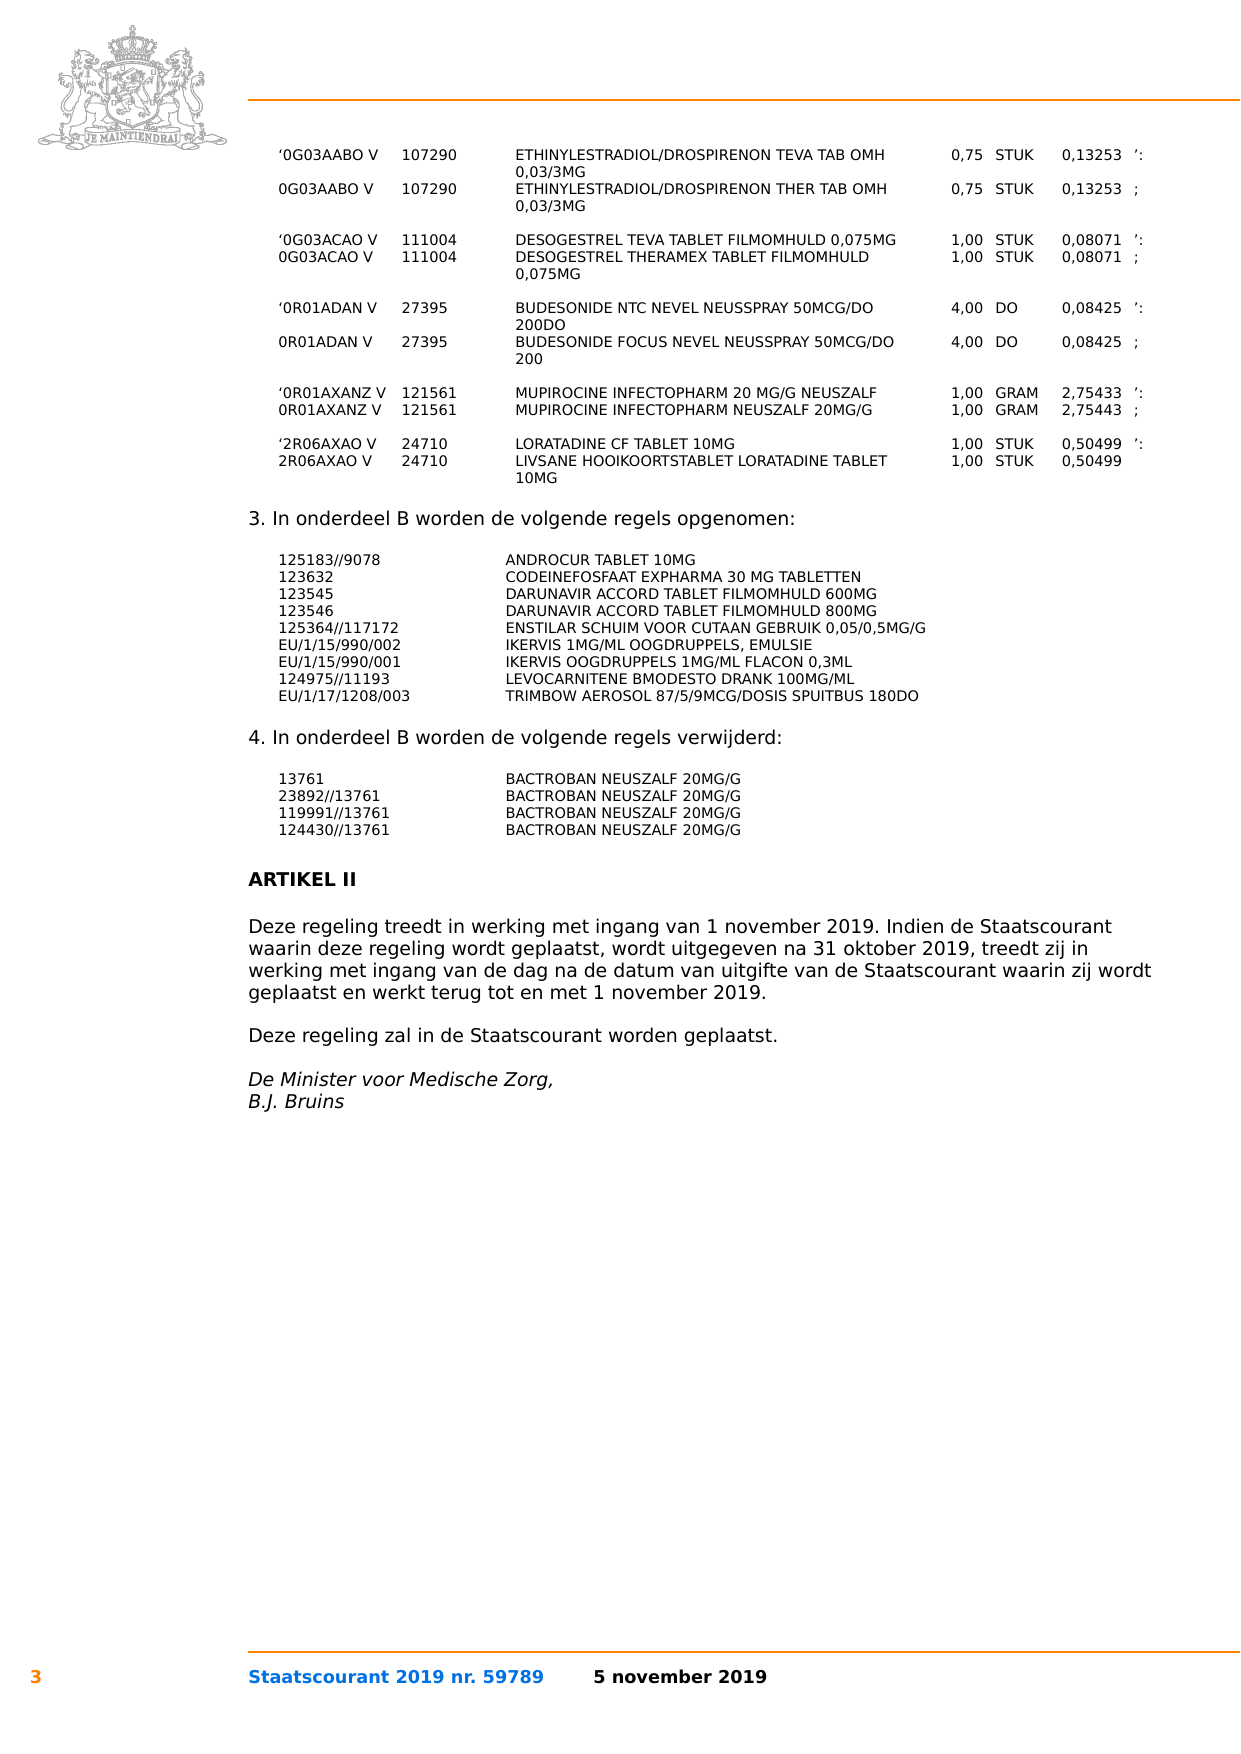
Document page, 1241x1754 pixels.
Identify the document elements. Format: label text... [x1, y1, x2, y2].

table_cell ; [1128, 402, 1163, 418]
table_cell DESOGESTREL TEVA TABLET FILMOMHULD 0,075MG [509, 232, 925, 249]
table_cell 0,08071 [1051, 249, 1128, 283]
table_cell 0,75 [925, 181, 989, 215]
table_cell 2,75433 [1051, 385, 1128, 402]
table_cell ’: [1128, 147, 1163, 181]
table_cell DARUNAVIR ACCORD TABLET FILMOMHULD 600MG [499, 586, 1163, 603]
table_cell 1,00 [925, 453, 989, 486]
table_cell 0R01AXANZ V [278, 402, 395, 418]
table_cell GRAM [989, 385, 1051, 402]
table_cell DARUNAVIR ACCORD TABLET FILMOMHULD 800MG [499, 603, 1163, 620]
table_cell 125364//117172 [278, 620, 499, 637]
table_cell STUK [989, 453, 1051, 486]
text 3. In onderdeel B worden de volgende regels opgenomen: [248, 508, 1163, 530]
table_cell ’: [1128, 232, 1163, 249]
table_cell 0,08071 [1051, 232, 1128, 249]
table_cell GRAM [989, 402, 1051, 418]
table_cell BACTROBAN NEUSZALF 20MG/G [499, 822, 1163, 839]
table_cell [278, 283, 1163, 300]
table_cell ‘0R01ADAN V [278, 300, 395, 334]
text Deze regeling zal in de Staatscourant worden geplaatst. [248, 1025, 1163, 1047]
table_cell 123545 [278, 586, 499, 603]
table_cell 4,00 [925, 300, 989, 334]
table_cell 111004 [395, 232, 509, 249]
table_cell CODEINEFOSFAAT EXPHARMA 30 MG TABLETTEN [499, 569, 1163, 586]
table_cell ‘2R06AXAO V [278, 436, 395, 452]
table_cell [278, 215, 1163, 232]
text 4. In onderdeel B worden de volgende regels verwijderd: [248, 727, 1163, 749]
table_cell ; [1128, 249, 1163, 283]
table_cell STUK [989, 147, 1051, 181]
table_cell 0,50499 [1051, 453, 1128, 486]
table_cell 24710 [395, 453, 509, 486]
table_cell BACTROBAN NEUSZALF 20MG/G [499, 805, 1163, 822]
table_cell BACTROBAN NEUSZALF 20MG/G [499, 788, 1163, 805]
table_cell STUK [989, 249, 1051, 283]
table_cell STUK [989, 181, 1051, 215]
table_cell 0,13253 [1051, 147, 1128, 181]
table_cell ETHINYLESTRADIOL/DROSPIRENON THER TAB OMH 0,03/3MG [509, 181, 925, 215]
table_cell ’: [1128, 436, 1163, 452]
table_cell 0,08425 [1051, 300, 1128, 334]
table_cell ENSTILAR SCHUIM VOOR CUTAAN GEBRUIK 0,05/0,5MG/G [499, 620, 1163, 637]
table_cell STUK [989, 436, 1051, 452]
table_cell STUK [989, 232, 1051, 249]
table_header ANDROCUR TABLET 10MG [499, 552, 1163, 569]
table_header 125183//9078 [278, 552, 499, 569]
table_cell 107290 [395, 181, 509, 215]
table_cell 1,00 [925, 385, 989, 402]
table_cell [1128, 453, 1163, 486]
table_cell 123546 [278, 603, 499, 620]
table_cell 23892//13761 [278, 788, 499, 805]
table_cell 0,08425 [1051, 334, 1128, 368]
table_cell EU/1/15/990/002 [278, 637, 499, 654]
table_cell ’: [1128, 300, 1163, 334]
table_cell BUDESONIDE NTC NEVEL NEUSSPRAY 50MCG/DO 200DO [509, 300, 925, 334]
table_cell 2,75443 [1051, 402, 1128, 418]
table_cell ‘0G03AABO V [278, 147, 395, 181]
table_cell MUPIROCINE INFECTOPHARM 20 MG/G NEUSZALF [509, 385, 925, 402]
table_cell ; [1128, 334, 1163, 368]
table_cell EU/1/15/990/001 [278, 654, 499, 671]
table_cell 1,00 [925, 436, 989, 452]
table_cell [278, 130, 1163, 147]
table_cell MUPIROCINE INFECTOPHARM NEUSZALF 20MG/G [509, 402, 925, 418]
table_cell EU/1/17/1208/003 [278, 688, 499, 705]
table_cell 124430//13761 [278, 822, 499, 839]
table_cell TRIMBOW AEROSOL 87/5/9MCG/DOSIS SPUITBUS 180DO [499, 688, 1163, 705]
table_cell 4,00 [925, 334, 989, 368]
table_cell DO [989, 334, 1051, 368]
table_header 13761 [278, 771, 499, 788]
table_cell 24710 [395, 436, 509, 452]
table_cell 0G03ACAO V [278, 249, 395, 283]
table_cell 0G03AABO V [278, 181, 395, 215]
table_cell 119991//13761 [278, 805, 499, 822]
table_cell DO [989, 300, 1051, 334]
table_cell ’: [1128, 385, 1163, 402]
table_cell LEVOCARNITENE BMODESTO DRANK 100MG/ML [499, 671, 1163, 688]
table_cell DESOGESTREL THERAMEX TABLET FILMOMHULD 0,075MG [509, 249, 925, 283]
table_cell 121561 [395, 385, 509, 402]
table_cell IKERVIS OOGDRUPPELS 1MG/ML FLACON 0,3ML [499, 654, 1163, 671]
table_cell ETHINYLESTRADIOL/DROSPIRENON TEVA TAB OMH 0,03/3MG [509, 147, 925, 181]
table_header BACTROBAN NEUSZALF 20MG/G [499, 771, 1163, 788]
table_cell 1,00 [925, 232, 989, 249]
table_cell 111004 [395, 249, 509, 283]
table_cell 27395 [395, 300, 509, 334]
table_cell 1,00 [925, 402, 989, 418]
table_cell [278, 419, 1163, 436]
table_cell 0R01ADAN V [278, 334, 395, 368]
table_cell 0,75 [925, 147, 989, 181]
table_cell [278, 368, 1163, 384]
table_cell 1,00 [925, 249, 989, 283]
table_cell LIVSANE HOOIKOORTSTABLET LORATADINE TABLET 10MG [509, 453, 925, 486]
table_cell ‘0G03ACAO V [278, 232, 395, 249]
text De Minister voor Medische Zorg, B.J. Bruins [248, 1069, 1163, 1113]
table_cell 121561 [395, 402, 509, 418]
table_cell 107290 [395, 147, 509, 181]
table_cell 0,13253 [1051, 181, 1128, 215]
table_cell 123632 [278, 569, 499, 586]
table_cell 124975//11193 [278, 671, 499, 688]
table_cell ; [1128, 181, 1163, 215]
subtitle ARTIKEL II [248, 869, 1163, 891]
table_cell IKERVIS 1MG/ML OOGDRUPPELS, EMULSIE [499, 637, 1163, 654]
table_cell BUDESONIDE FOCUS NEVEL NEUSSPRAY 50MCG/DO 200 [509, 334, 925, 368]
text Deze regeling treedt in werking met ingang van 1 november 2019. Indien de Staatscourant waarin deze regeling wordt geplaatst, wordt uitgegeven na 31 oktober 2019, treedt zij in werking met ingang van de dag na de datum van uitgifte van de Staatscourant waarin zij wordt geplaatst en werkt terug tot en met 1 november 2019. [248, 916, 1163, 1003]
picture [38, 25, 227, 150]
table_cell ‘0R01AXANZ V [278, 385, 395, 402]
table_cell 27395 [395, 334, 509, 368]
table_cell LORATADINE CF TABLET 10MG [509, 436, 925, 452]
table_cell 0,50499 [1051, 436, 1128, 452]
table_cell 2R06AXAO V [278, 453, 395, 486]
